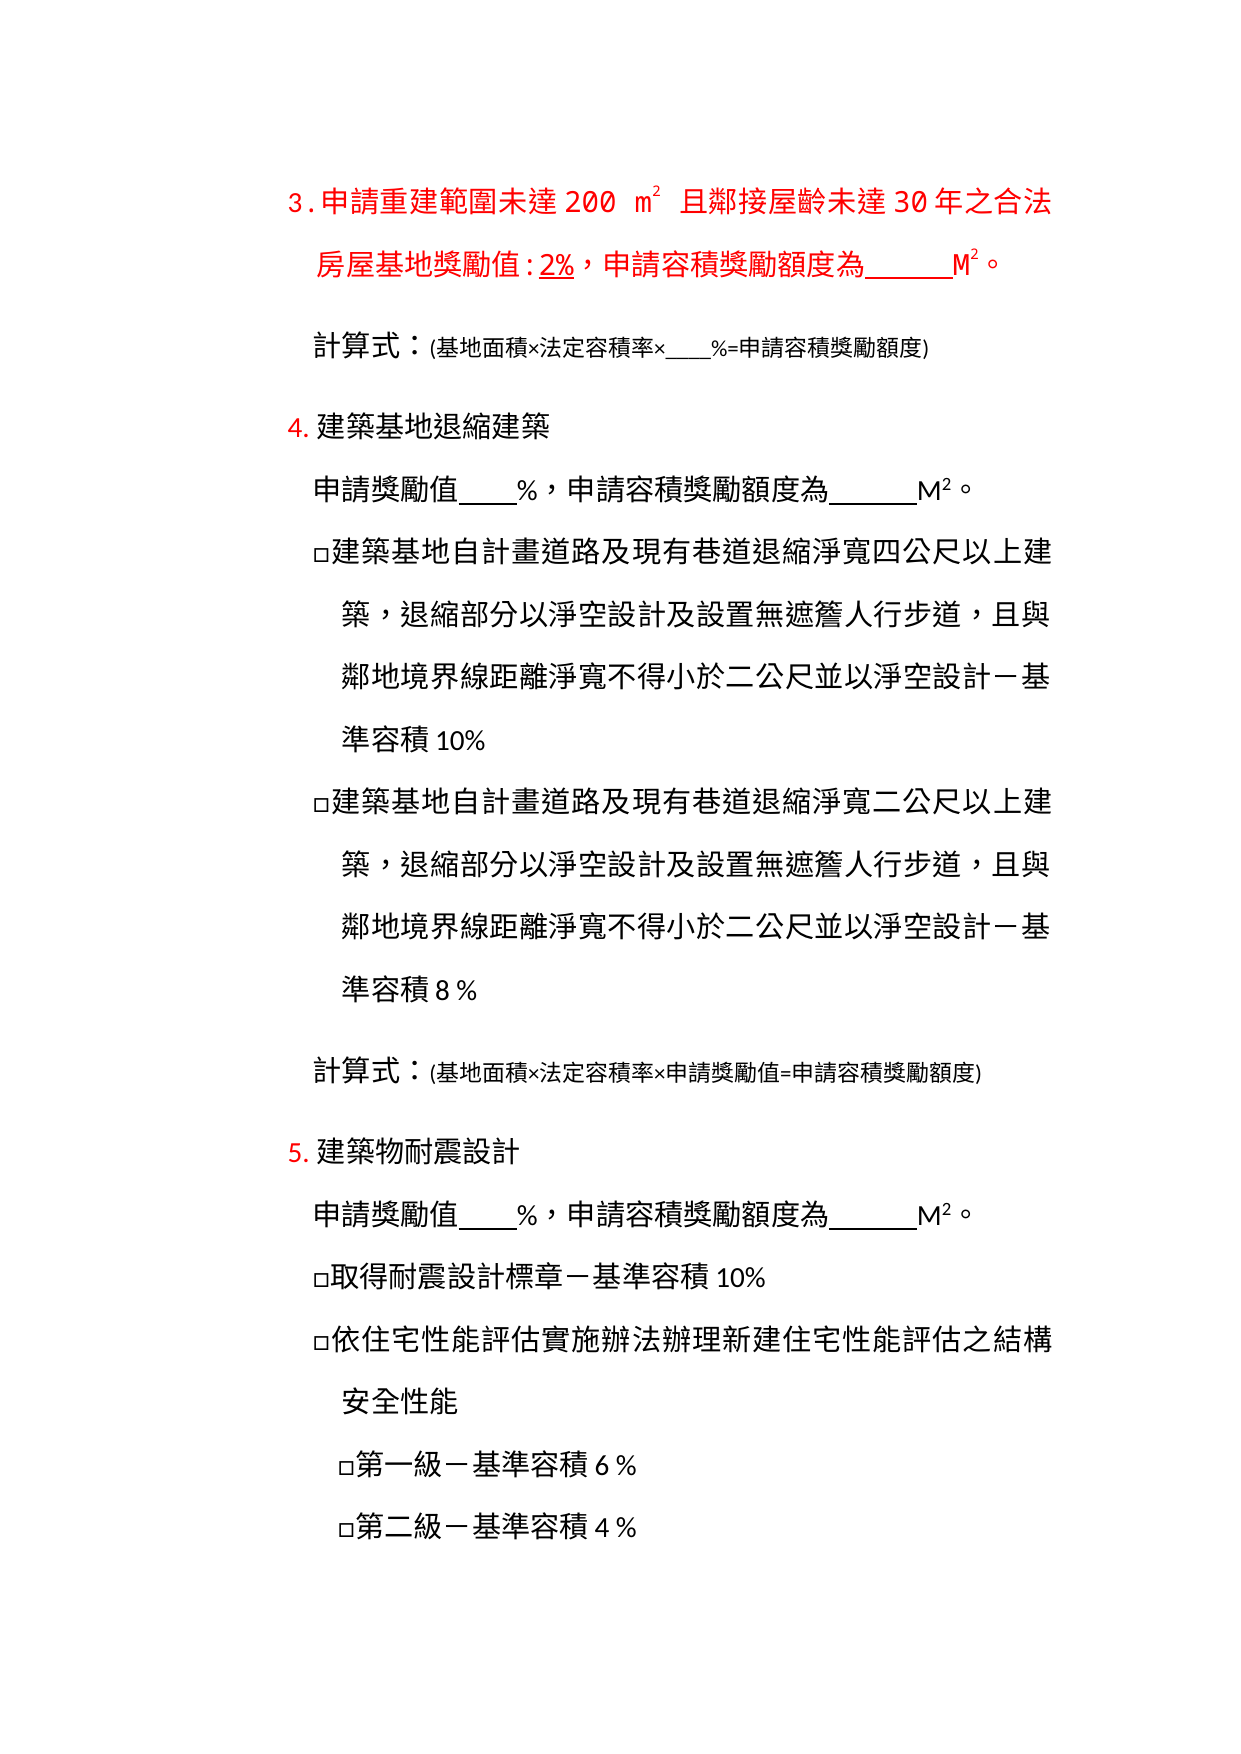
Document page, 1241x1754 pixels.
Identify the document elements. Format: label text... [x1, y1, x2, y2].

text □依住宅性能評估實施辦法辦理新建住宅性能評估之結構安全性能 [312, 1296, 1053, 1421]
text □第二級－基準容積4 % [337, 1483, 1053, 1546]
text 計算式：(基地面積×法定容積率×申請獎勵值=申請容積獎勵額度) [312, 1027, 1053, 1089]
text 5. 建築物耐震設計 [287, 1108, 1053, 1171]
text 4. 建築基地退縮建築 [287, 383, 1053, 446]
text □建築基地自計畫道路及現有巷道退縮淨寬二公尺以上建築，退縮部分以淨空設計及設置無遮簷人行步道，且與鄰地境界線距離淨寬不得小於二公尺並以淨空設計－基準容積8 % [312, 758, 1053, 1008]
text 申請獎勵值 %，申請容積獎勵額度為 M2。 [312, 1171, 1053, 1233]
text 3.申請重建範圍未達200 m2 且鄰接屋齡未達30年之合法房屋基地獎勵值:2%，申請容積獎勵額度為 M2。 [287, 158, 1053, 283]
text 申請獎勵值 %，申請容積獎勵額度為 M2。 [312, 446, 1053, 508]
text □建築基地自計畫道路及現有巷道退縮淨寬四公尺以上建築，退縮部分以淨空設計及設置無遮簷人行步道，且與鄰地境界線距離淨寬不得小於二公尺並以淨空設計－基準容積10% [312, 508, 1053, 758]
text □第一級－基準容積6 % [337, 1421, 1053, 1483]
text 計算式：(基地面積×法定容積率×____%=申請容積獎勵額度) [312, 302, 1053, 364]
text □取得耐震設計標章－基準容積10% [312, 1233, 1053, 1296]
